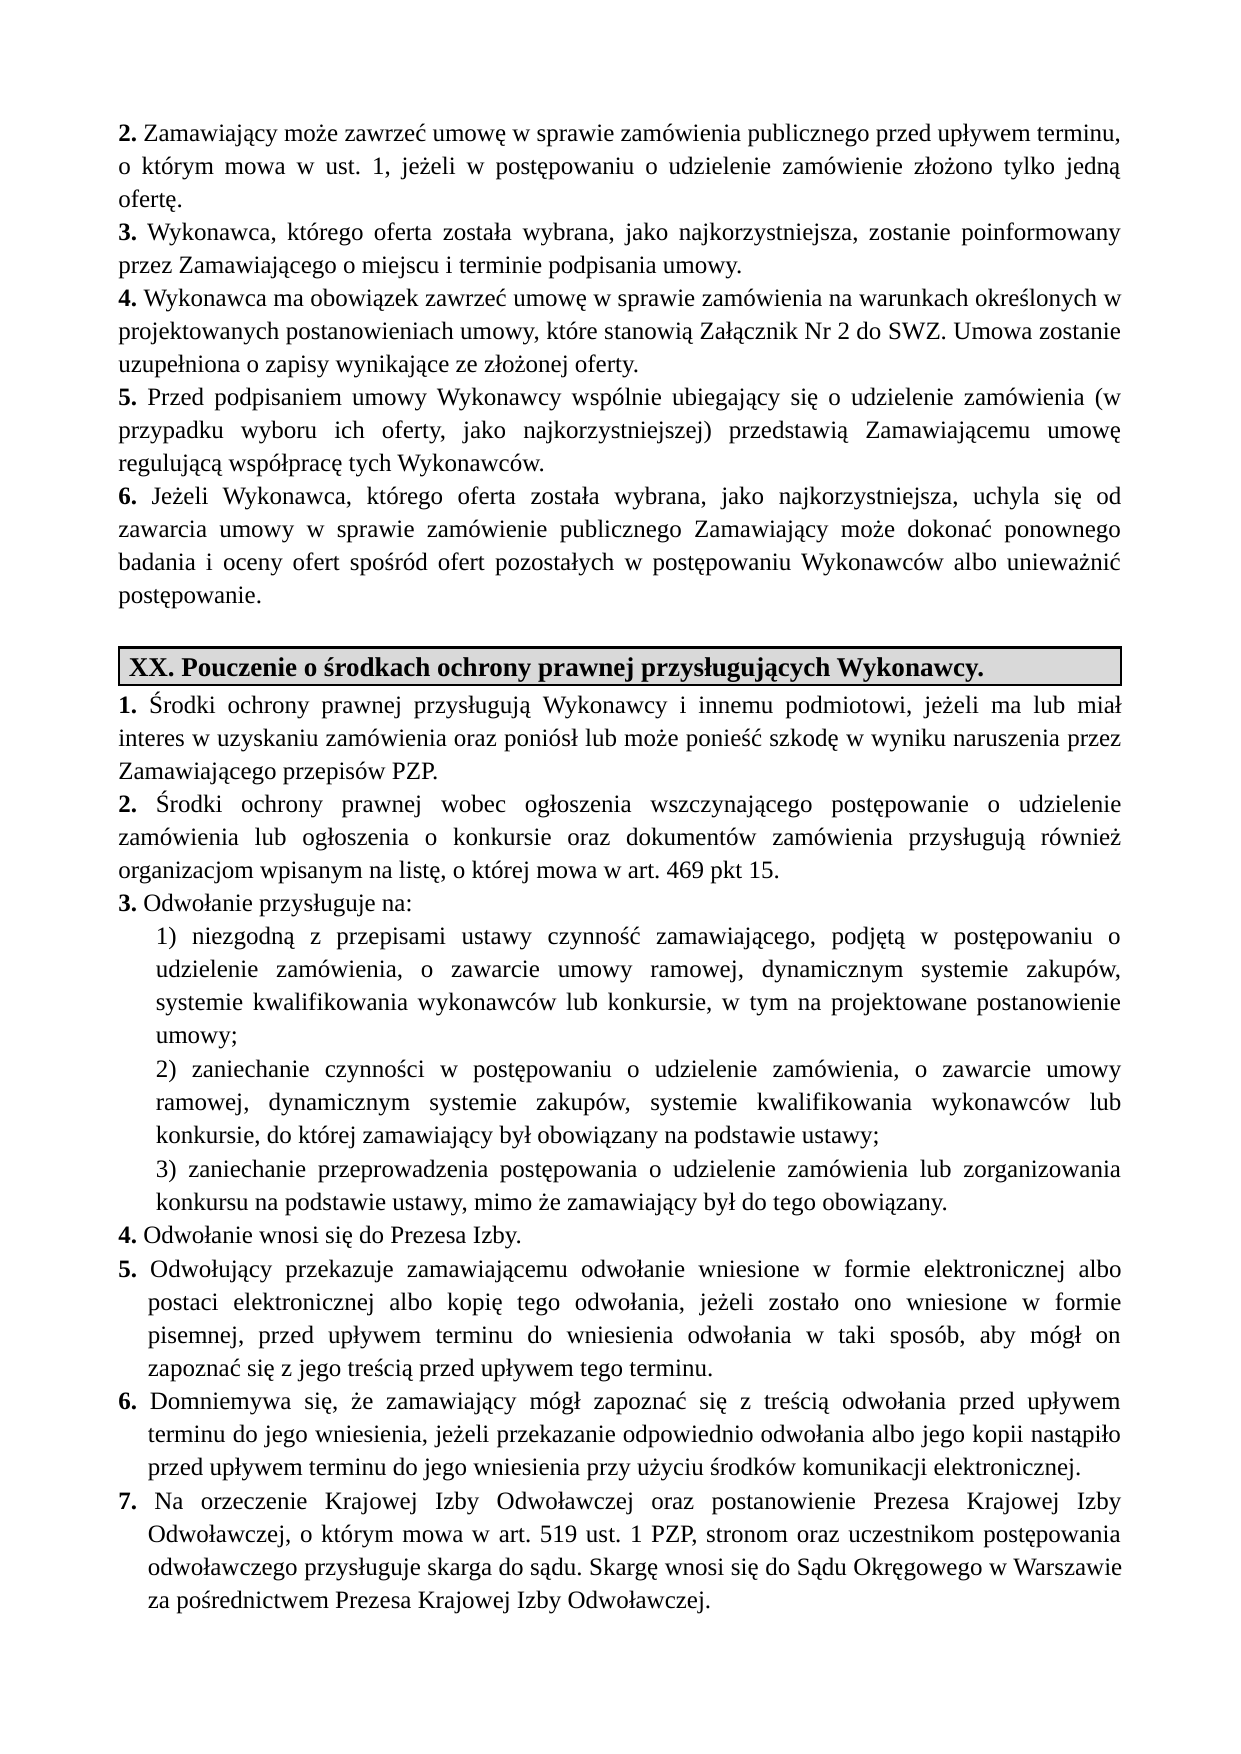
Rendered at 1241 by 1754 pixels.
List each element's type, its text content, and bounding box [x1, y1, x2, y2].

text 1) niezgodną z przepisami ustawy czynność zamawiającego, podjętą w postępowaniu o udzielenie zamówienia, o zawarcie umowy ramowej, dynamicznym systemie zakupów, systemie kwalifikowania wykonawców lub konkursie, w tym na projektowane postanowienie umowy; [156, 921, 1122, 1049]
text 7. Na orzeczenie Krajowej Izby Odwoławczej oraz postanowienie Prezesa Krajowej Izby Odwoławczej, o którym mowa w art. 519 ust. 1 PZP, stronom oraz uczestnikom postępowania odwoławczego przysługuje skarga do sądu. Skargę wnosi się do Sądu Okręgowego w Warszawie za pośrednictwem Prezesa Krajowej Izby Odwoławczej. [118, 1486, 1122, 1613]
list 1. Środki ochrony prawnej przysługują Wykonawcy i innemu podmiotowi, jeżeli ma lub miał interes w uzyskaniu zamówienia oraz poniósł lub może ponieść szkodę w wyniku naruszenia przez Zamawiającego przepisów PZP. [118, 690, 1122, 785]
text XX. Pouczenie o środkach ochrony prawnej przysługujących Wykonawcy. [120, 649, 1120, 684]
text 4. Wykonawca ma obowiązek zawrzeć umowę w sprawie zamówienia na warunkach określonych w projektowanych postanowieniach umowy, które stanowią Załącznik Nr 2 do SWZ. Umowa zostanie uzupełniona o zapisy wynikające ze złożonej oferty. [118, 283, 1122, 378]
text 2) zaniechanie czynności w postępowaniu o udzielenie zamówienia, o zawarcie umowy ramowej, dynamicznym systemie zakupów, systemie kwalifikowania wykonawców lub konkursie, do której zamawiający był obowiązany na podstawie ustawy; [156, 1054, 1122, 1149]
text 4. Odwołanie wnosi się do Prezesa Izby. [118, 1220, 1122, 1249]
text 2. Zamawiający może zawrzeć umowę w sprawie zamówienia publicznego przed upływem terminu, o którym mowa w ust. 1, jeżeli w postępowaniu o udzielenie zamówienie złożono tylko jedną ofertę. [118, 118, 1122, 213]
list 2. Środki ochrony prawnej wobec ogłoszenia wszczynającego postępowanie o udzielenie zamówienia lub ogłoszenia o konkursie oraz dokumentów zamówienia przysługują również organizacjom wpisanym na listę, o której mowa w art. 469 pkt 15. [118, 789, 1122, 884]
list 3. Odwołanie przysługuje na: [118, 888, 1122, 917]
text 5. Odwołujący przekazuje zamawiającemu odwołanie wniesione w formie elektronicznej albo postaci elektronicznej albo kopię tego odwołania, jeżeli zostało ono wniesione w formie pisemnej, przed upływem terminu do wniesienia odwołania w taki sposób, aby mógł on zapoznać się z jego treścią przed upływem tego terminu. [118, 1254, 1122, 1382]
text 3) zaniechanie przeprowadzenia postępowania o udzielenie zamówienia lub zorganizowania konkursu na podstawie ustawy, mimo że zamawiający był do tego obowiązany. [156, 1154, 1122, 1215]
text 6. Domniemywa się, że zamawiający mógł zapoznać się z treścią odwołania przed upływem terminu do jego wniesienia, jeżeli przekazanie odpowiednio odwołania albo jego kopii nastąpiło przed upływem terminu do jego wniesienia przy użyciu środków komunikacji elektronicznej. [118, 1386, 1122, 1481]
text 3. Wykonawca, którego oferta została wybrana, jako najkorzystniejsza, zostanie poinformowany przez Zamawiającego o miejscu i terminie podpisania umowy. [118, 217, 1122, 279]
text 6. Jeżeli Wykonawca, którego oferta została wybrana, jako najkorzystniejsza, uchyla się od zawarcia umowy w sprawie zamówienie publicznego Zamawiający może dokonać ponownego badania i oceny ofert spośród ofert pozostałych w postępowaniu Wykonawców albo unieważnić postępowanie. [118, 481, 1122, 609]
text 5. Przed podpisaniem umowy Wykonawcy wspólnie ubiegający się o udzielenie zamówienia (w przypadku wyboru ich oferty, jako najkorzystniejszej) przedstawią Zamawiającemu umowę regulującą współpracę tych Wykonawców. [118, 382, 1122, 477]
